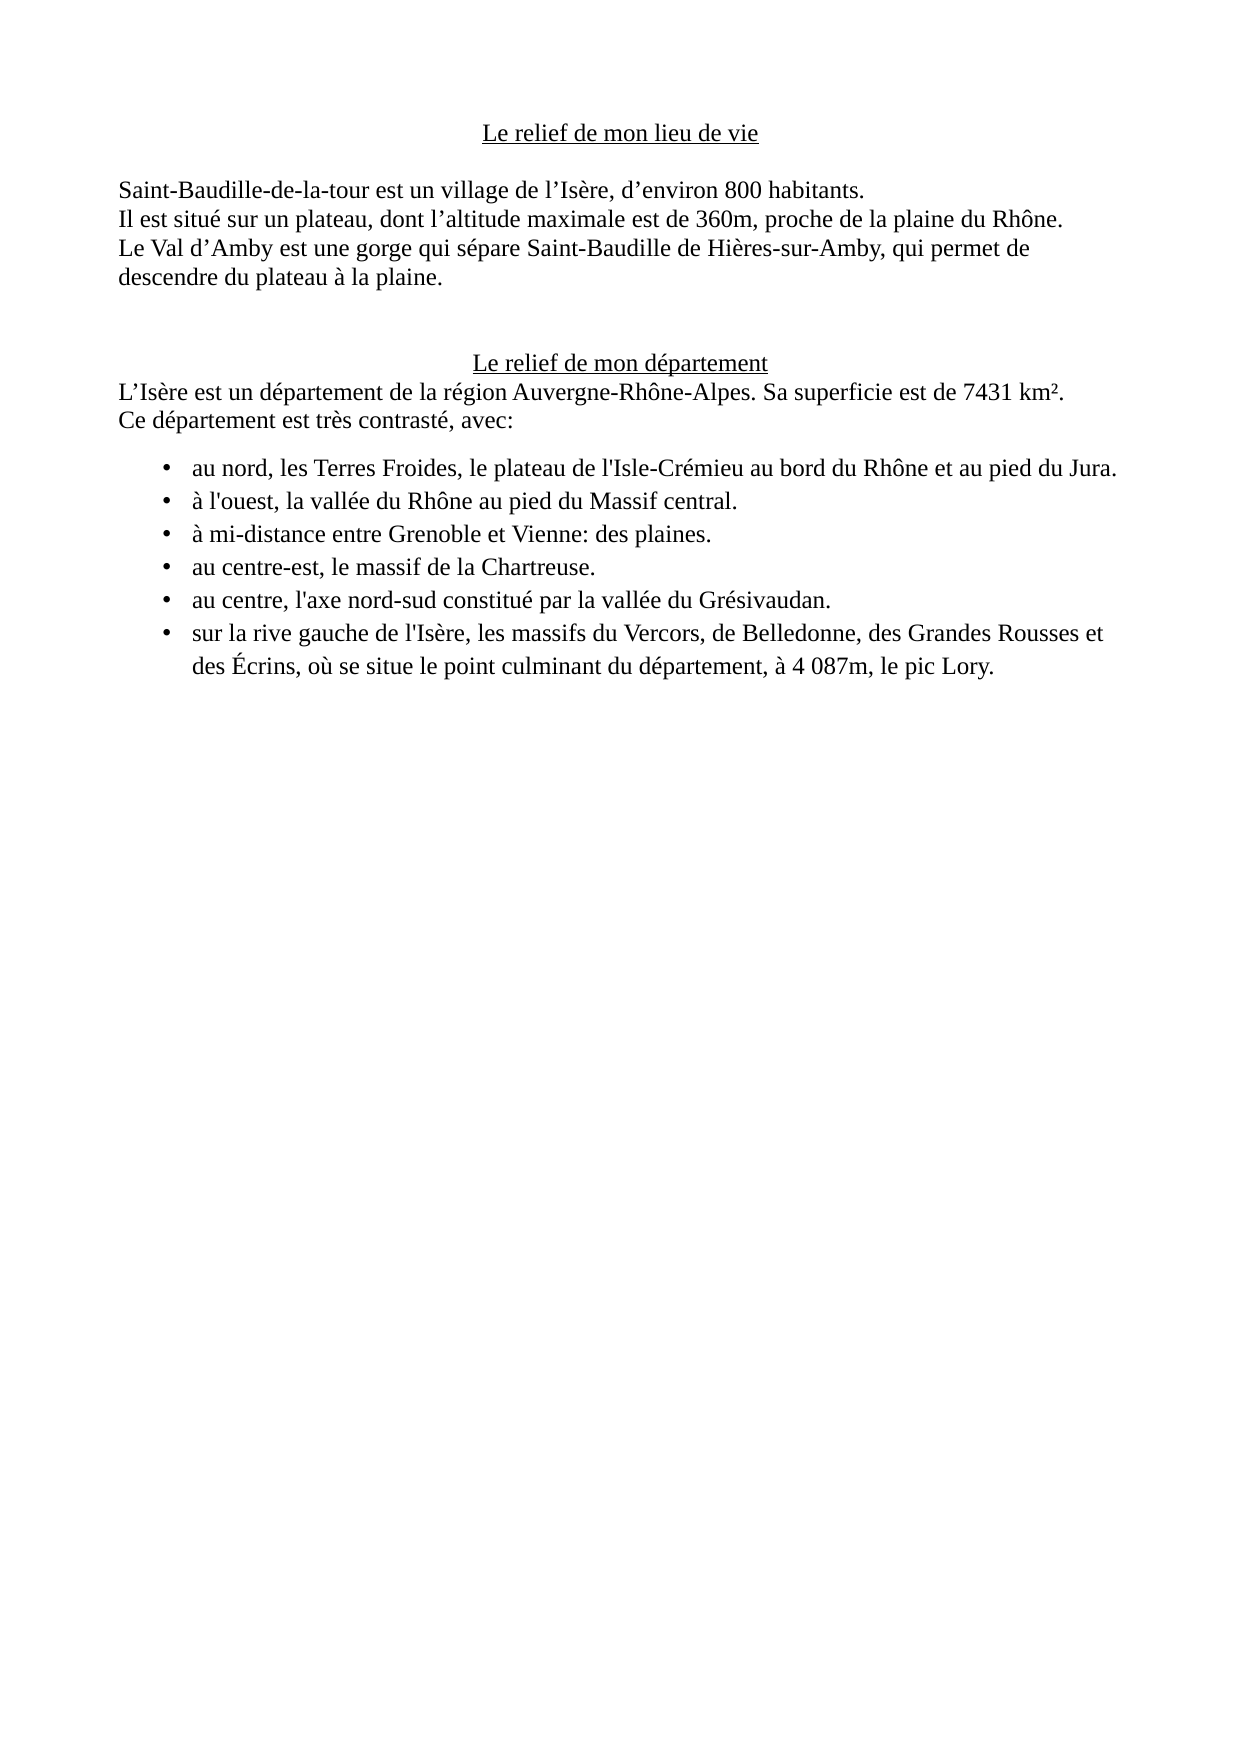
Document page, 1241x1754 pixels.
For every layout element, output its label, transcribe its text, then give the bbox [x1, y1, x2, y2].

text Ce département est très contrasté, avec: [118, 406, 1122, 434]
list au nord, les Terres Froides, le plateau de l'Isle-Crémieu au bord du Rhône et au pied du Jura. [162, 453, 1122, 482]
text Saint-Baudille-de-la-tour est un village de l’Isère, d’environ 800 habitants. [118, 176, 1122, 204]
text Le relief de mon lieu de vie [118, 118, 1122, 147]
list au centre-est, le massif de la Chartreuse. [162, 552, 1122, 581]
list sur la rive gauche de l'Isère, les massifs du Vercors, de Belledonne, des Grandes Rousses et des Écrins, où se situe le point culminant du département, à 4 087m, le pic Lory. [162, 618, 1122, 680]
text L’Isère est un département de la région Auvergne-Rhône-Alpes. Sa superficie est de 7431 km². [118, 377, 1122, 406]
text Le Val d’Amby est une gorge qui sépare Saint-Baudille de Hières-sur-Amby, qui permet de descendre du plateau à la plaine. [118, 233, 1122, 291]
text Le relief de mon département [118, 348, 1122, 377]
list à l'ouest, la vallée du Rhône au pied du Massif central. [162, 486, 1122, 515]
list au centre, l'axe nord-sud constitué par la vallée du Grésivaudan. [162, 585, 1122, 614]
text Il est situé sur un plateau, dont l’altitude maximale est de 360m, proche de la plaine du Rhône. [118, 204, 1122, 233]
list à mi-distance entre Grenoble et Vienne: des plaines. [162, 519, 1122, 548]
